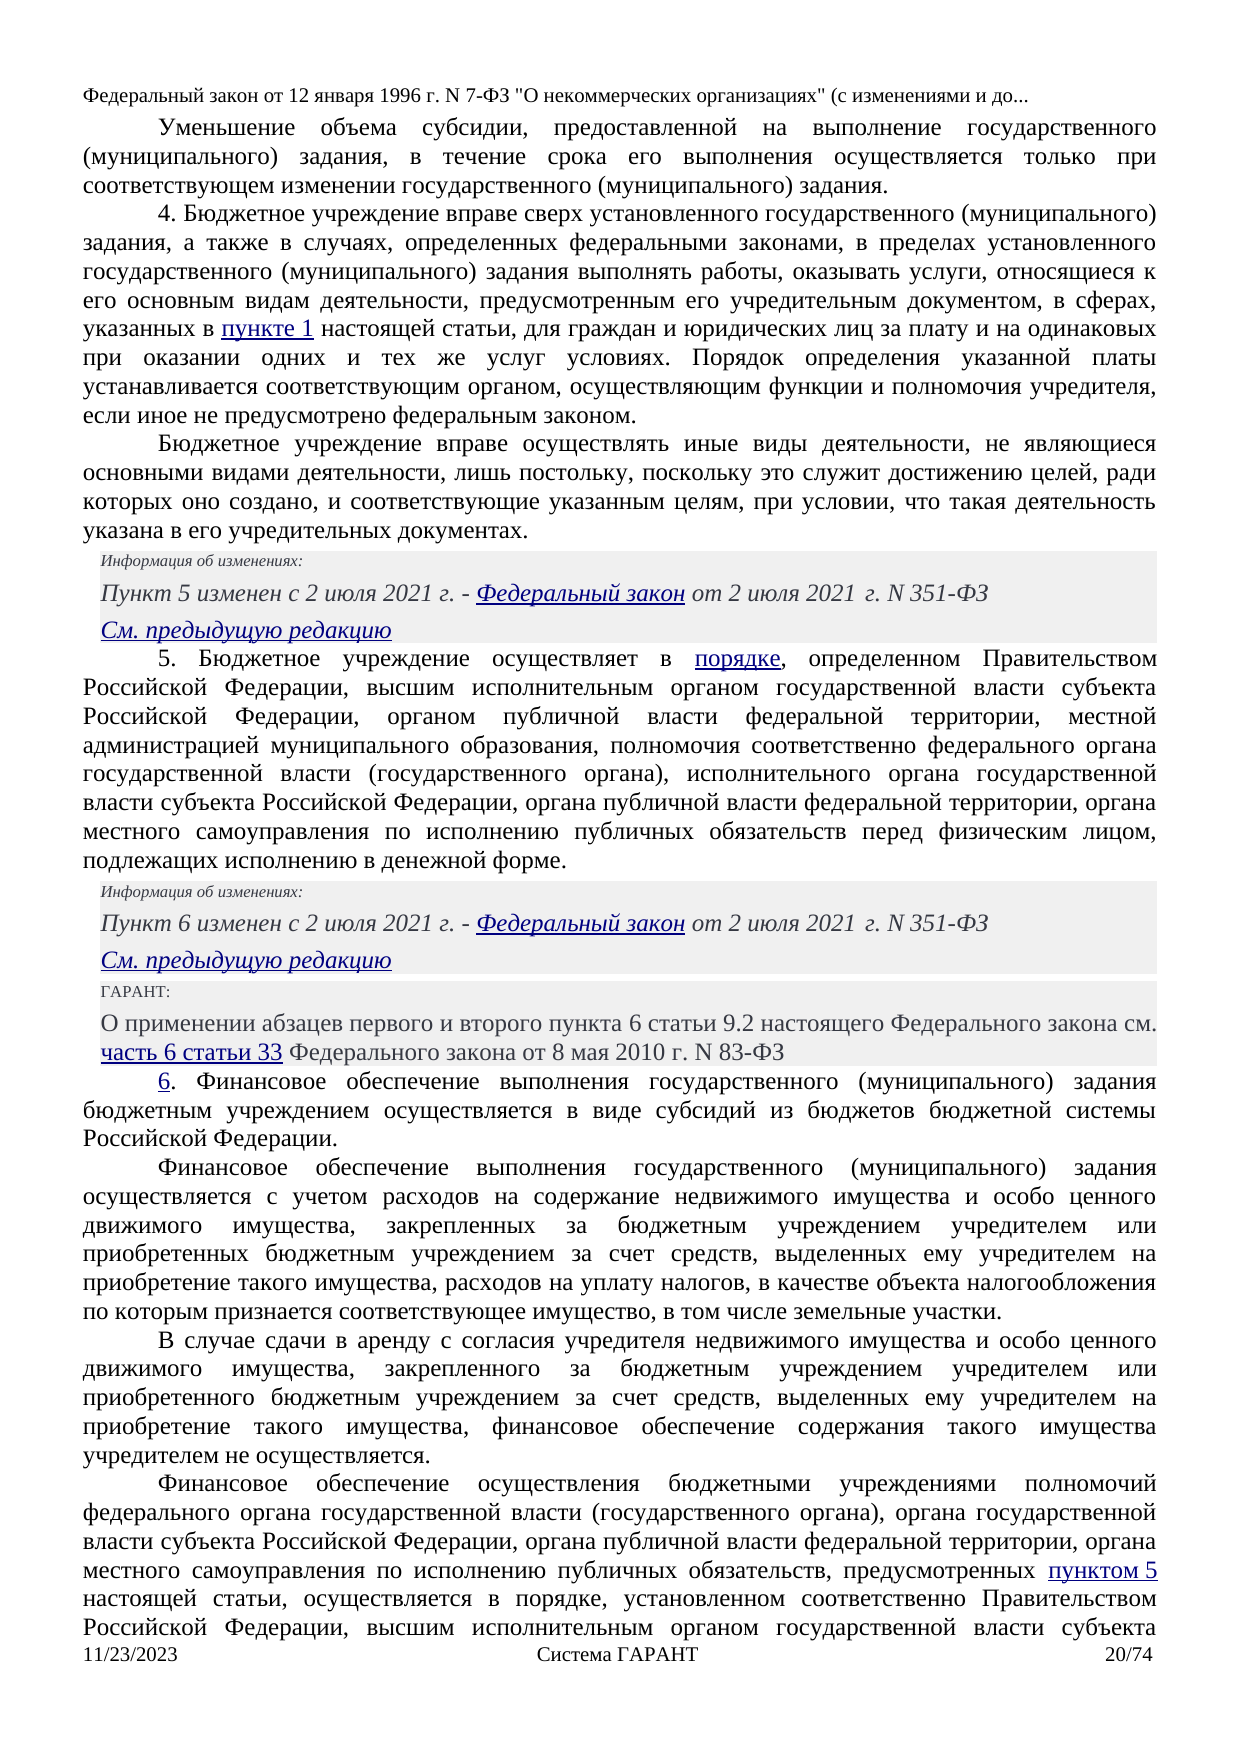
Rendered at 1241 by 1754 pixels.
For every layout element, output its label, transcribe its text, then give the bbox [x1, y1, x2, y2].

text В случае сдачи в аренду с согласия учредителя недвижимого имущества и особо ценного движимого имущества, закрепленного за бюджетным учреждением учредителем или приобретенного бюджетным учреждением за счет средств, выделенных ему учредителем на приобретение такого имущества, финансовое обеспечение содержания такого имущества учредителем не осуществляется. [83, 1325, 1157, 1468]
text 6. Финансовое обеспечение выполнения государственного (муниципального) задания бюджетным учреждением осуществляется в виде субсидий из бюджетов бюджетной системы Российской Федерации. [83, 1066, 1157, 1152]
text Финансовое обеспечение осуществления бюджетными учреждениями полномочий федерального органа государственной власти (государственного органа), органа государственной власти субъекта Российской Федерации, органа публичной власти федеральной территории, органа местного самоуправления по исполнению публичных обязательств, предусмотренных пунктом 5 настоящей статьи, осуществляется в порядке, установленном соответственно Правительством Российской Федерации, высшим исполнительным органом государственной власти субъекта [83, 1468, 1157, 1641]
text 4. Бюджетное учреждение вправе сверх установленного государственного (муниципального) задания, а также в случаях, определенных федеральными законами, в пределах установленного государственного (муниципального) задания выполнять работы, оказывать услуги, относящиеся к его основным видам деятельности, предусмотренным его учредительным документом, в сферах, указанных в пункте 1 настоящей статьи, для граждан и юридических лиц за плату и на одинаковых при оказании одних и тех же услуг условиях. Порядок определения указанной платы устанавливается соответствующим органом, осуществляющим функции и полномочия учредителя, если иное не предусмотрено федеральным законом. [83, 198, 1157, 428]
text Уменьшение объема субсидии, предоставленной на выполнение государственного (муниципального) задания, в течение срока его выполнения осуществляется только при соответствующем изменении государственного (муниципального) задания. [83, 112, 1157, 198]
text См. предыдущую редакцию [394, 945, 1157, 974]
text О применении абзацев первого и второго пункта 6 статьи 9.2 настоящего Федерального закона см. часть 6 статьи 33 Федерального закона от 8 мая 2010 г. N 83-ФЗ [784, 1037, 1157, 1066]
text Пункт 6 изменен с 2 июля 2021 г. - Федеральный закон от 2 июля 2021 г. N 351-ФЗ [991, 908, 1157, 937]
text Пункт 5 изменен с 2 июля 2021 г. - Федеральный закон от 2 июля 2021 г. N 351-ФЗ [991, 578, 1157, 607]
text ГАРАНТ: [170, 981, 1157, 1001]
text Финансовое обеспечение выполнения государственного (муниципального) задания осуществляется с учетом расходов на содержание недвижимого имущества и особо ценного движимого имущества, закрепленных за бюджетным учреждением учредителем или приобретенных бюджетным учреждением за счет средств, выделенных ему учредителем на приобретение такого имущества, расходов на уплату налогов, в качестве объекта налогообложения по которым признается соответствующее имущество, в том числе земельные участки. [83, 1152, 1157, 1325]
text 5. Бюджетное учреждение осуществляет в порядке, определенном Правительством Российской Федерации, высшим исполнительным органом государственной власти субъекта Российской Федерации, органом публичной власти федеральной территории, местной администрацией муниципального образования, полномочия соответственно федерального органа государственной власти (государственного органа), исполнительного органа государственной власти субъекта Российской Федерации, органа публичной власти федеральной территории, органа местного самоуправления по исполнению публичных обязательств перед физическим лицом, подлежащих исполнению в денежной форме. [83, 643, 1157, 873]
text Бюджетное учреждение вправе осуществлять иные виды деятельности, не являющиеся основными видами деятельности, лишь постольку, поскольку это служит достижению целей, ради которых оно создано, и соответствующие указанным целям, при условии, что такая деятельность указана в его учредительных документах. [83, 428, 1157, 543]
text См. предыдущую редакцию [394, 615, 1157, 643]
text Информация об изменениях: [305, 551, 1157, 570]
text Информация об изменениях: [305, 881, 1157, 901]
